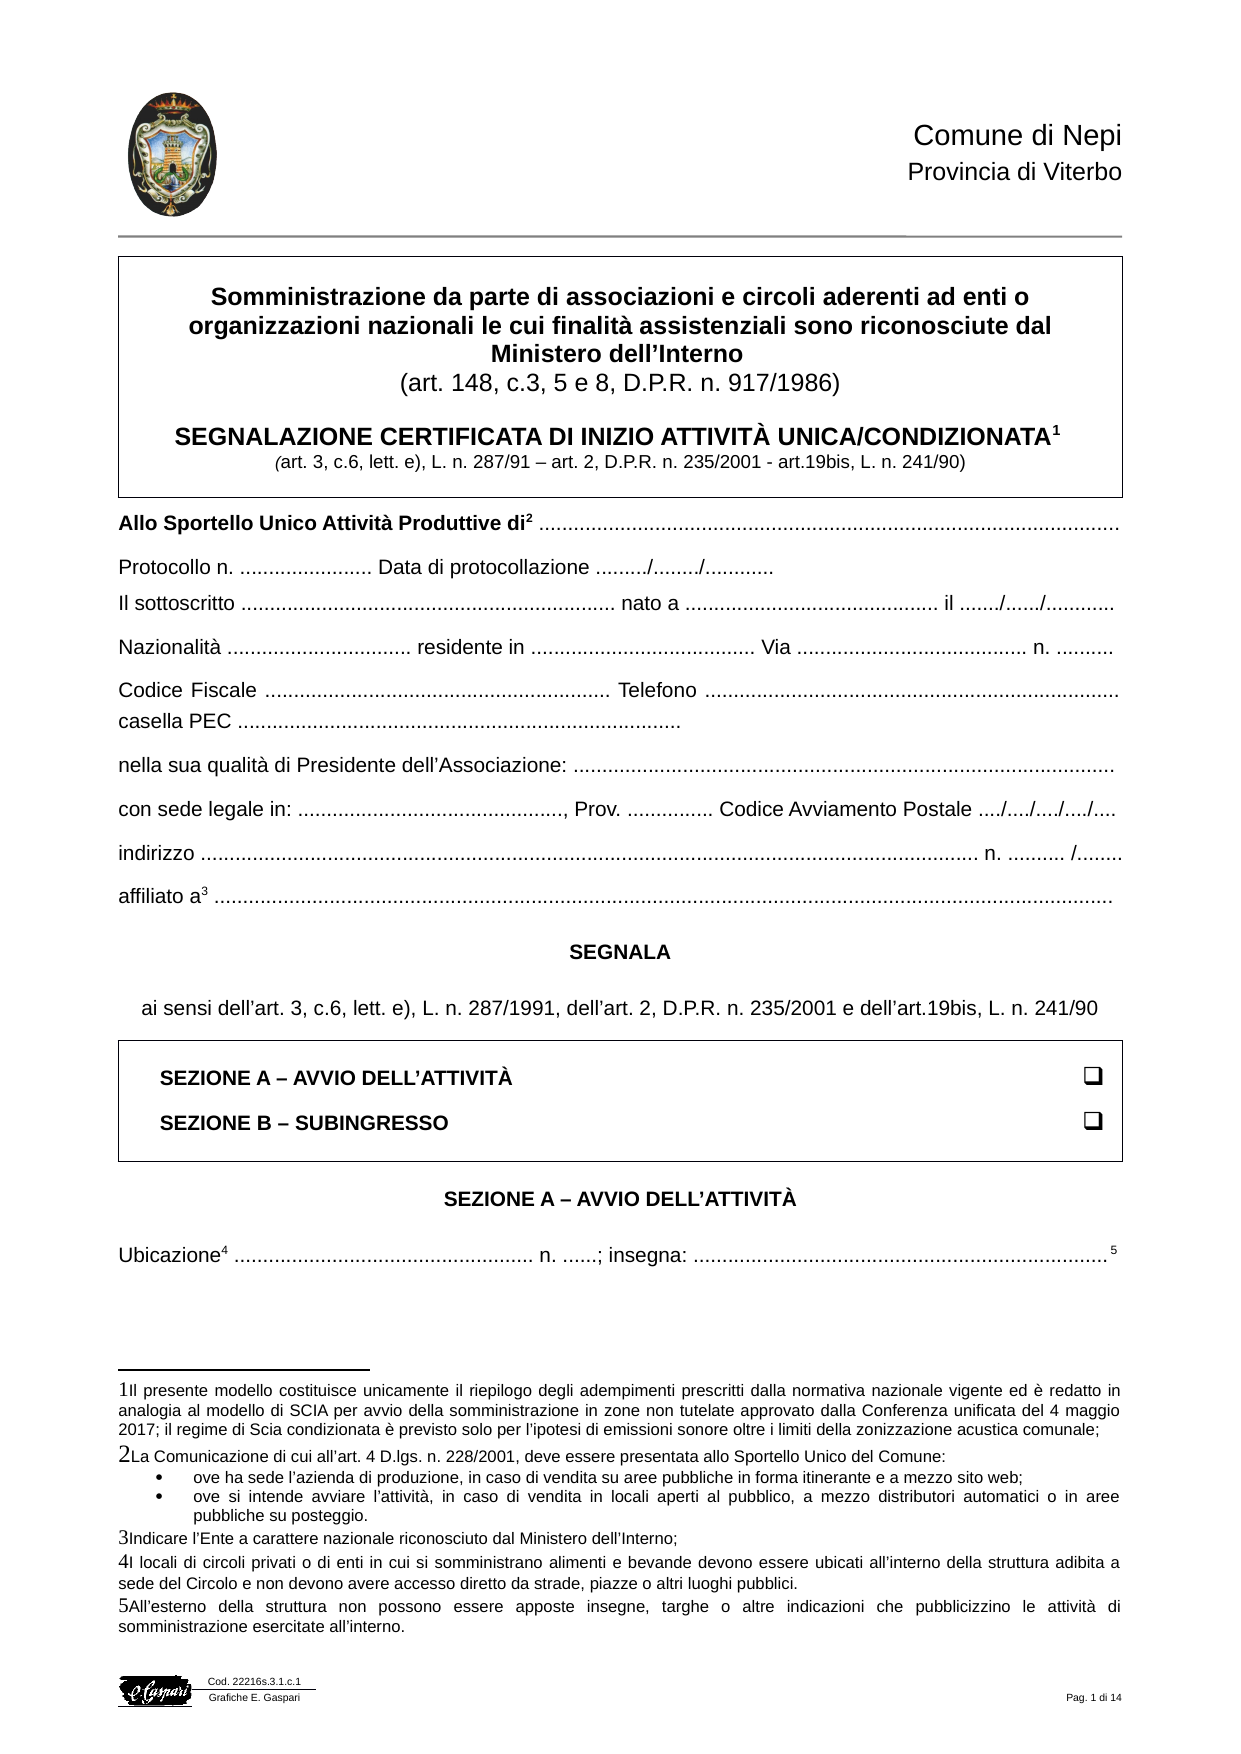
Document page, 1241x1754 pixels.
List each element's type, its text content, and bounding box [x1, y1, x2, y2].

text I locali di circoli privati o di enti in cui si somministrano alimenti e bevande devono essere ubicati all’interno della struttura adibita a sede del Circolo e non devono avere accesso diretto da strade, piazze o altri luoghi pubblici. [118, 1549, 1122, 1593]
text nella sua qualità di Presidente dell’Associazione: .............................................................................................. [118, 753, 1122, 777]
text Ubicazione .................................................... n. ......; insegna: ........................................................................ [118, 1243, 1122, 1267]
text Protocollo n. ....................... Data di protocollazione ........./......../............ [118, 554, 1122, 578]
table_header Somministrazione da parte di associazioni e circoli aderenti ad enti o organizzazioni nazionali le cui finalità assistenziali sono riconosciute dal Ministero dell’Interno (art. 148, c.3, 5 e 8, D.P.R. n. 917/1986) SEGNALAZIONE CERTIFICATA DI INIZIO ATTIVITÀ UNICA/CONDIZIONATA (art. 3, c.6, lett. e), L. n. 287/91 – art. 2, D.P.R. n. 235/2001 - art.19bis, L. n. 241/90) [119, 257, 1122, 497]
text Allo Sportello Unico Attività Produttive di [118, 511, 1122, 535]
text Indicare l’Ente a carattere nazionale riconosciuto dal Ministero dell’Interno; [118, 1525, 1122, 1549]
text Il sottoscritto ................................................................. nato a ............................................ il ......./....../............ [118, 591, 1122, 615]
picture [118, 1674, 192, 1706]
text Comune di Nepi [224, 118, 1122, 152]
text La Comunicazione di cui all’art. 4 D.lgs. n. 228/2001, deve essere presentata allo Sportello Unico del Comune: [118, 1439, 1122, 1468]
text SEGNALA [118, 940, 1122, 964]
text ai sensi dell’art. 3, c.6, lett. e), L. n. 287/1991, dell’art. 2, D.P.R. n. 235/2001 e dell’art.19bis, L. n. 241/90 [118, 996, 1122, 1020]
list ove ha sede l’azienda di produzione, in caso di vendita su aree pubbliche in forma itinerante e a mezzo sito web; [156, 1468, 1122, 1487]
text All’esterno della struttura non possono essere apposte insegne, targhe o altre indicazioni che pubblicizzino le attività di somministrazione esercitate all’interno. [118, 1593, 1122, 1636]
text Codice Fiscale ............................................................ Telefono ........................................................................ casella PEC ............................................................................. [118, 678, 1122, 733]
text Nazionalità ................................ residente in ....................................... Via ........................................ n. .......... [118, 634, 1122, 658]
list ove si intende avviare l’attività, in caso di vendita in locali aperti al pubblico, a mezzo distributori automatici o in aree pubbliche su posteggio. [156, 1487, 1122, 1525]
table_header SEZIONE A – AVVIO DELL’ATTIVITÀ  SEZIONE B – SUBINGRESSO  [119, 1041, 1122, 1161]
text Provincia di Viterbo [224, 157, 1122, 185]
text indirizzo ....................................................................................................................................... n. .......... /........ [118, 840, 1128, 864]
text con sede legale in: .............................................., Prov. ............... Codice Avviamento Postale ..../..../..../..../.... [118, 797, 1122, 821]
picture [122, 87, 224, 219]
text SEZIONE A – AVVIO DELL’ATTIVITÀ [118, 1187, 1122, 1211]
text affiliato a ............................................................................................................................................................ [118, 884, 1122, 908]
